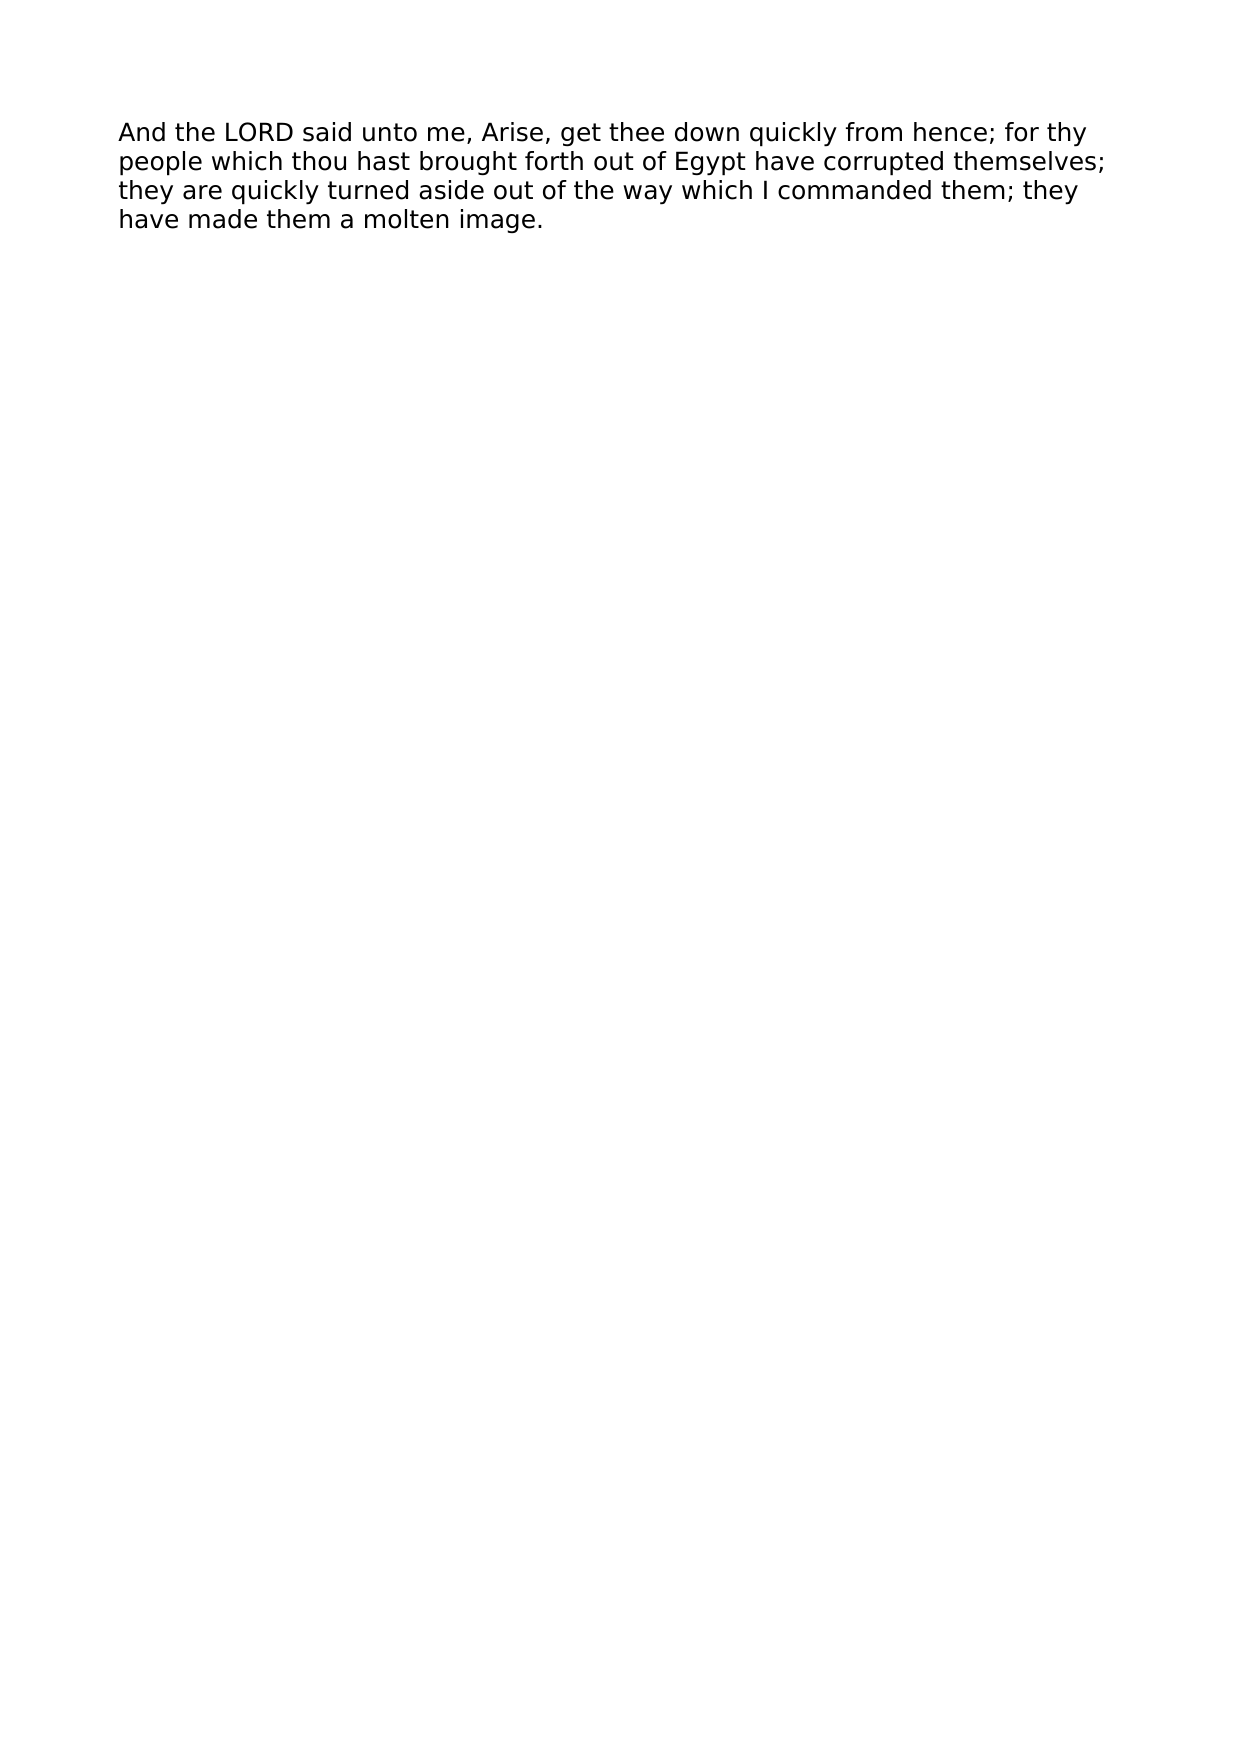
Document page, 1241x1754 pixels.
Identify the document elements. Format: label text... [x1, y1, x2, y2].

text And the LORD said unto me, Arise, get thee down quickly from hence; for thy people which thou hast brought forth out of Egypt have corrupted themselves; they are quickly turned aside out of the way which I commanded them; they have made them a molten image. [118, 118, 1122, 235]
